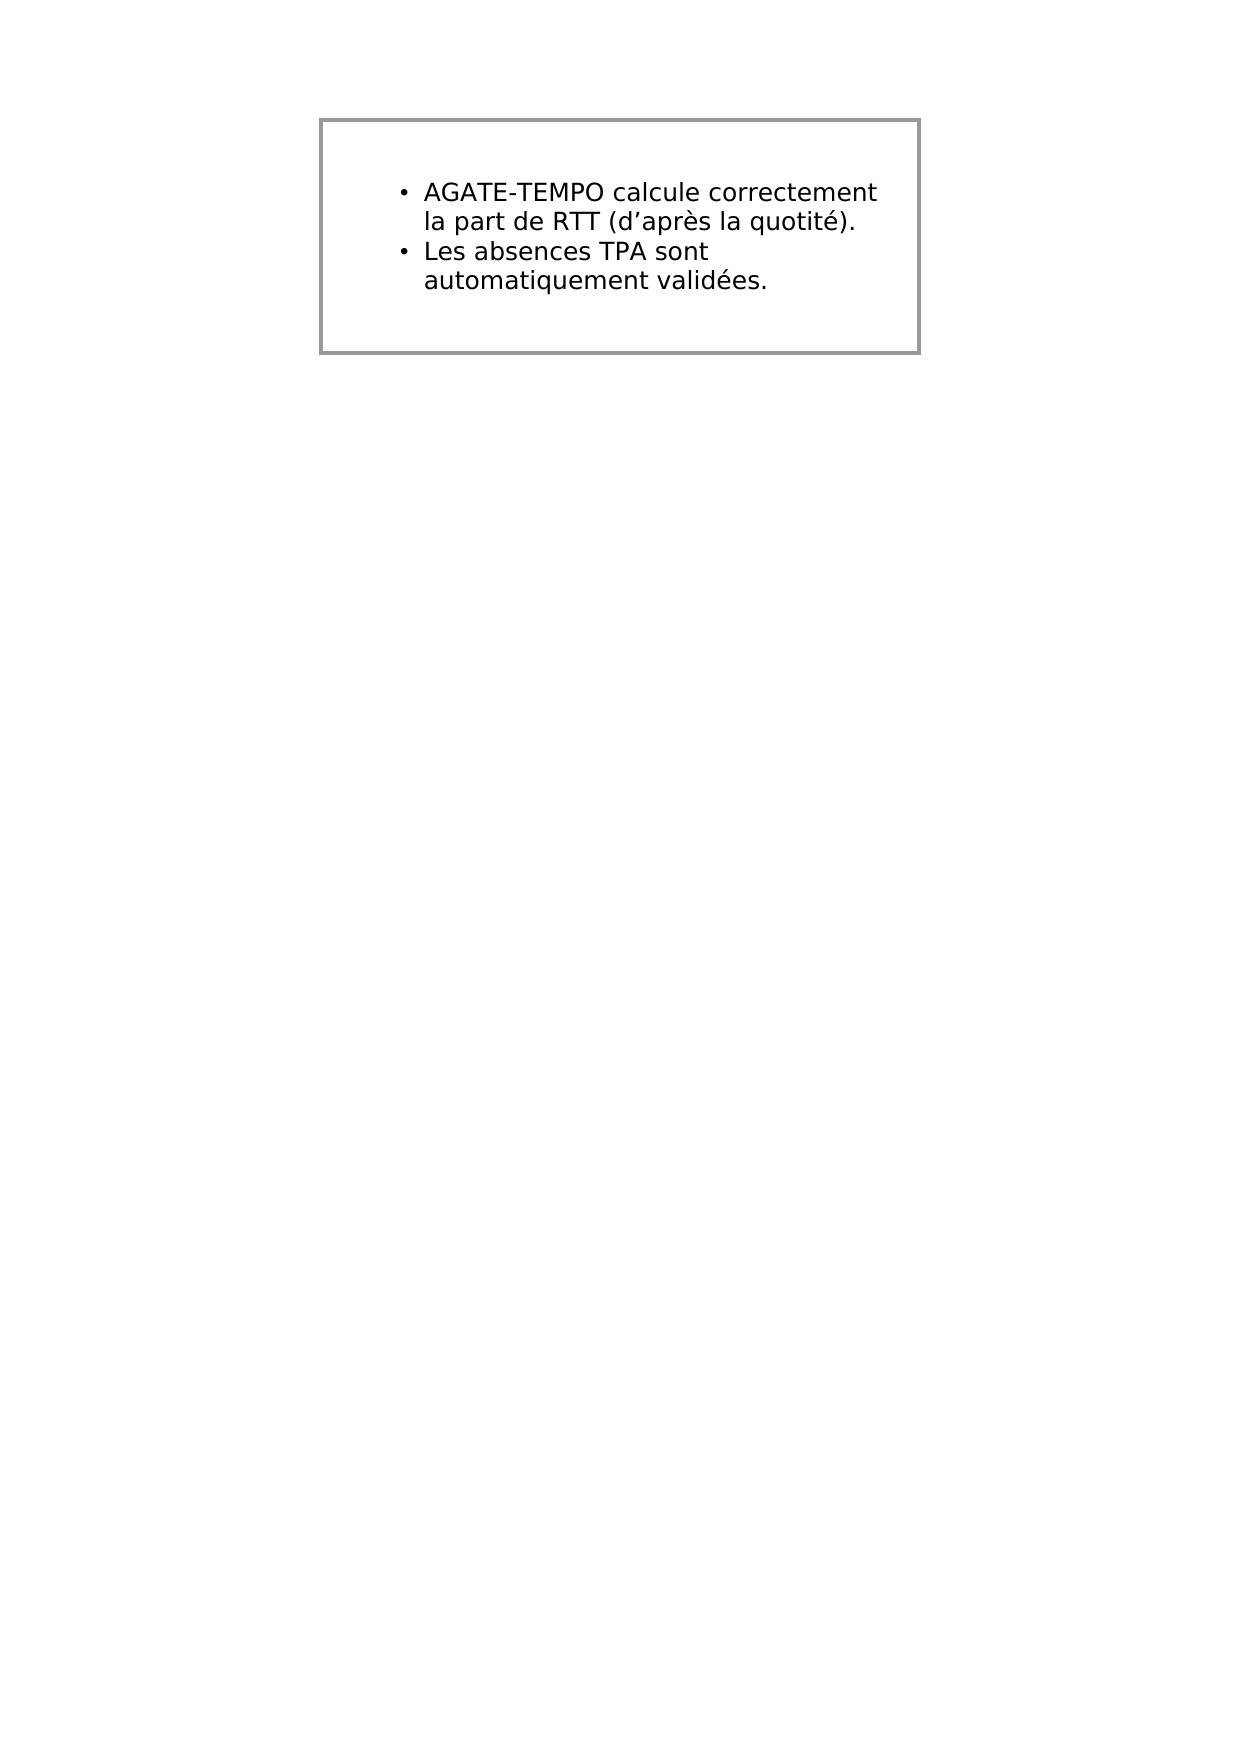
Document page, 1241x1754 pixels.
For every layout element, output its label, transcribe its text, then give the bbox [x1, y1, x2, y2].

table_header AGATE-TEMPO calcule correctement la part de RTT (d’après la quotité). Les absences TPA sont automatiquement validées. [332, 131, 908, 342]
